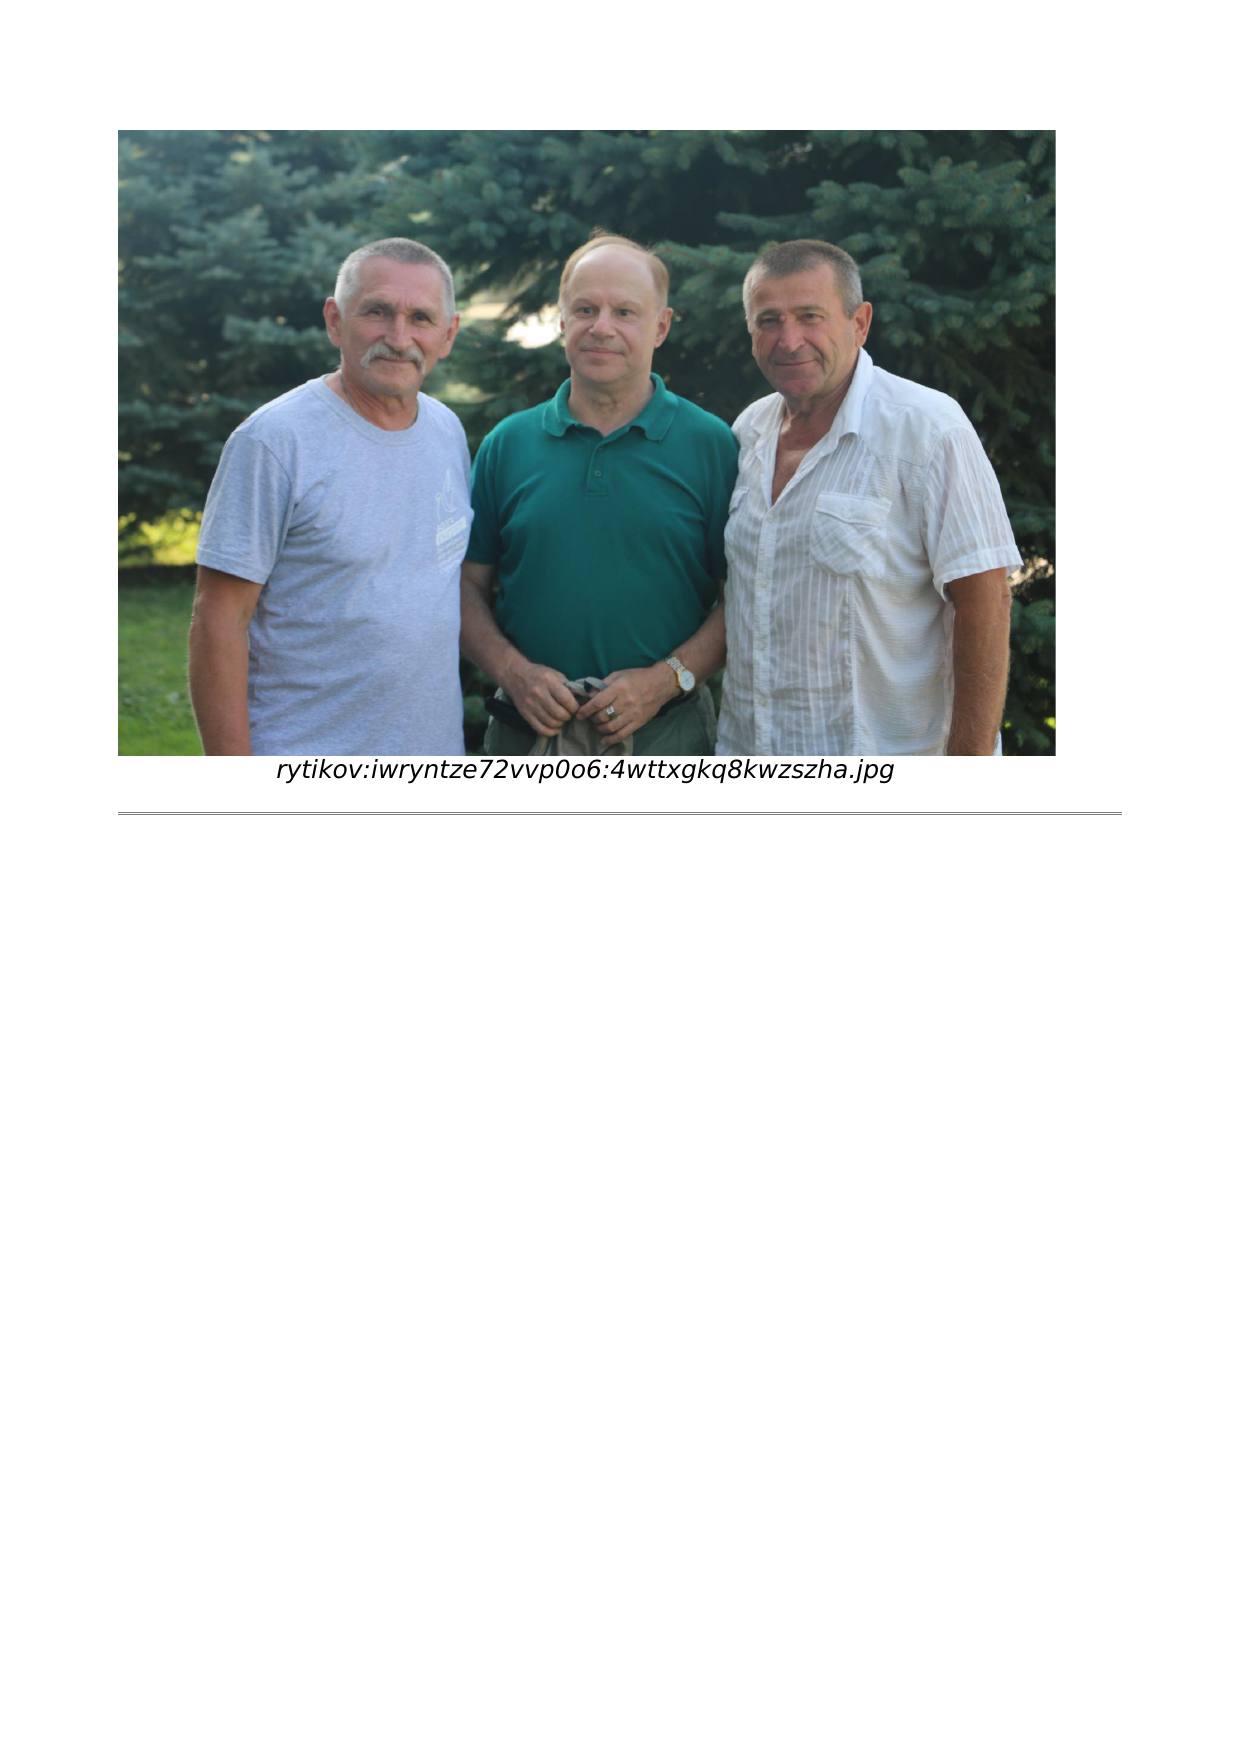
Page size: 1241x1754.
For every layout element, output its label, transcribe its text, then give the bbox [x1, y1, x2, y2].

text rytikov:iwryntze72vvp0o6:4wttxgkq8kwzszha.jpg [118, 756, 1056, 785]
picture [118, 130, 1056, 756]
